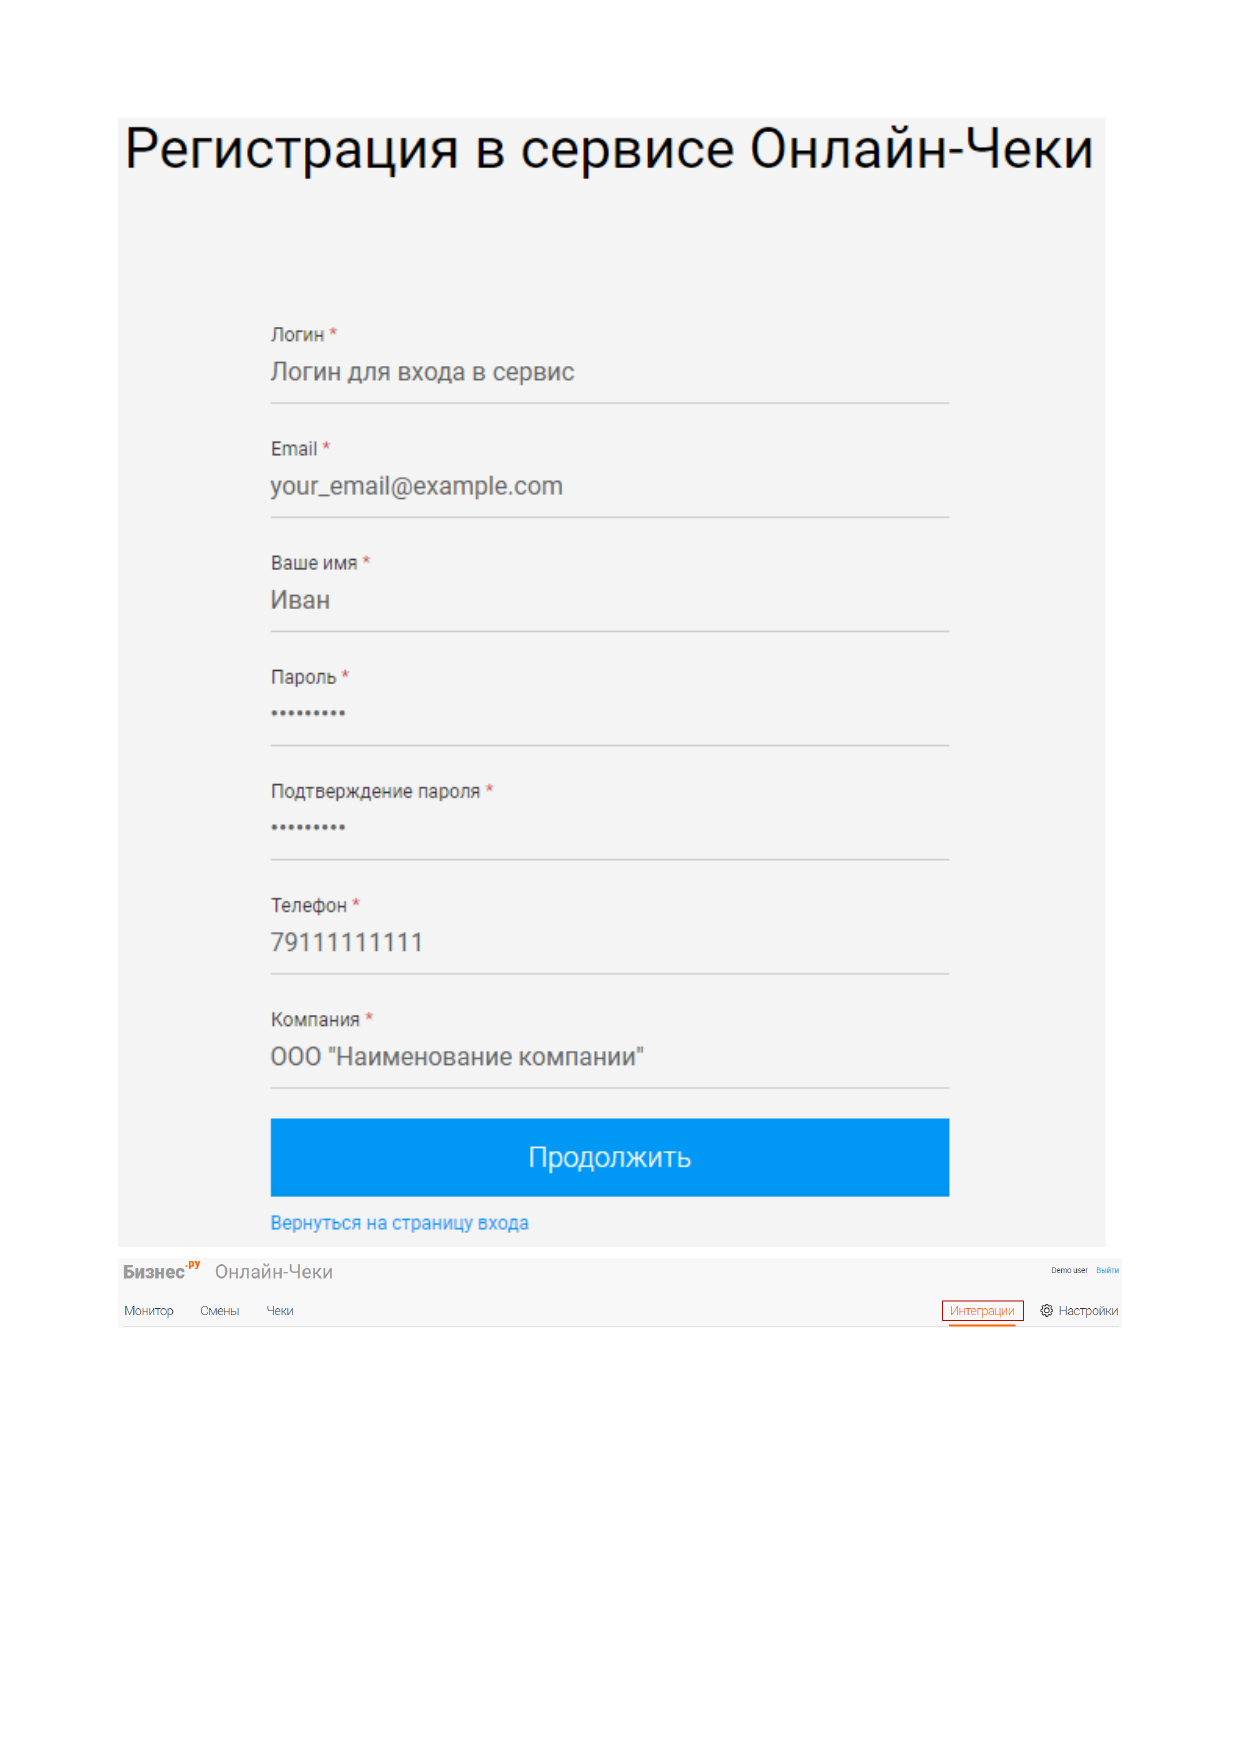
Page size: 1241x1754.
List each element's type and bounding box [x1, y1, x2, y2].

picture [118, 118, 1106, 1247]
picture [118, 1258, 1123, 1328]
